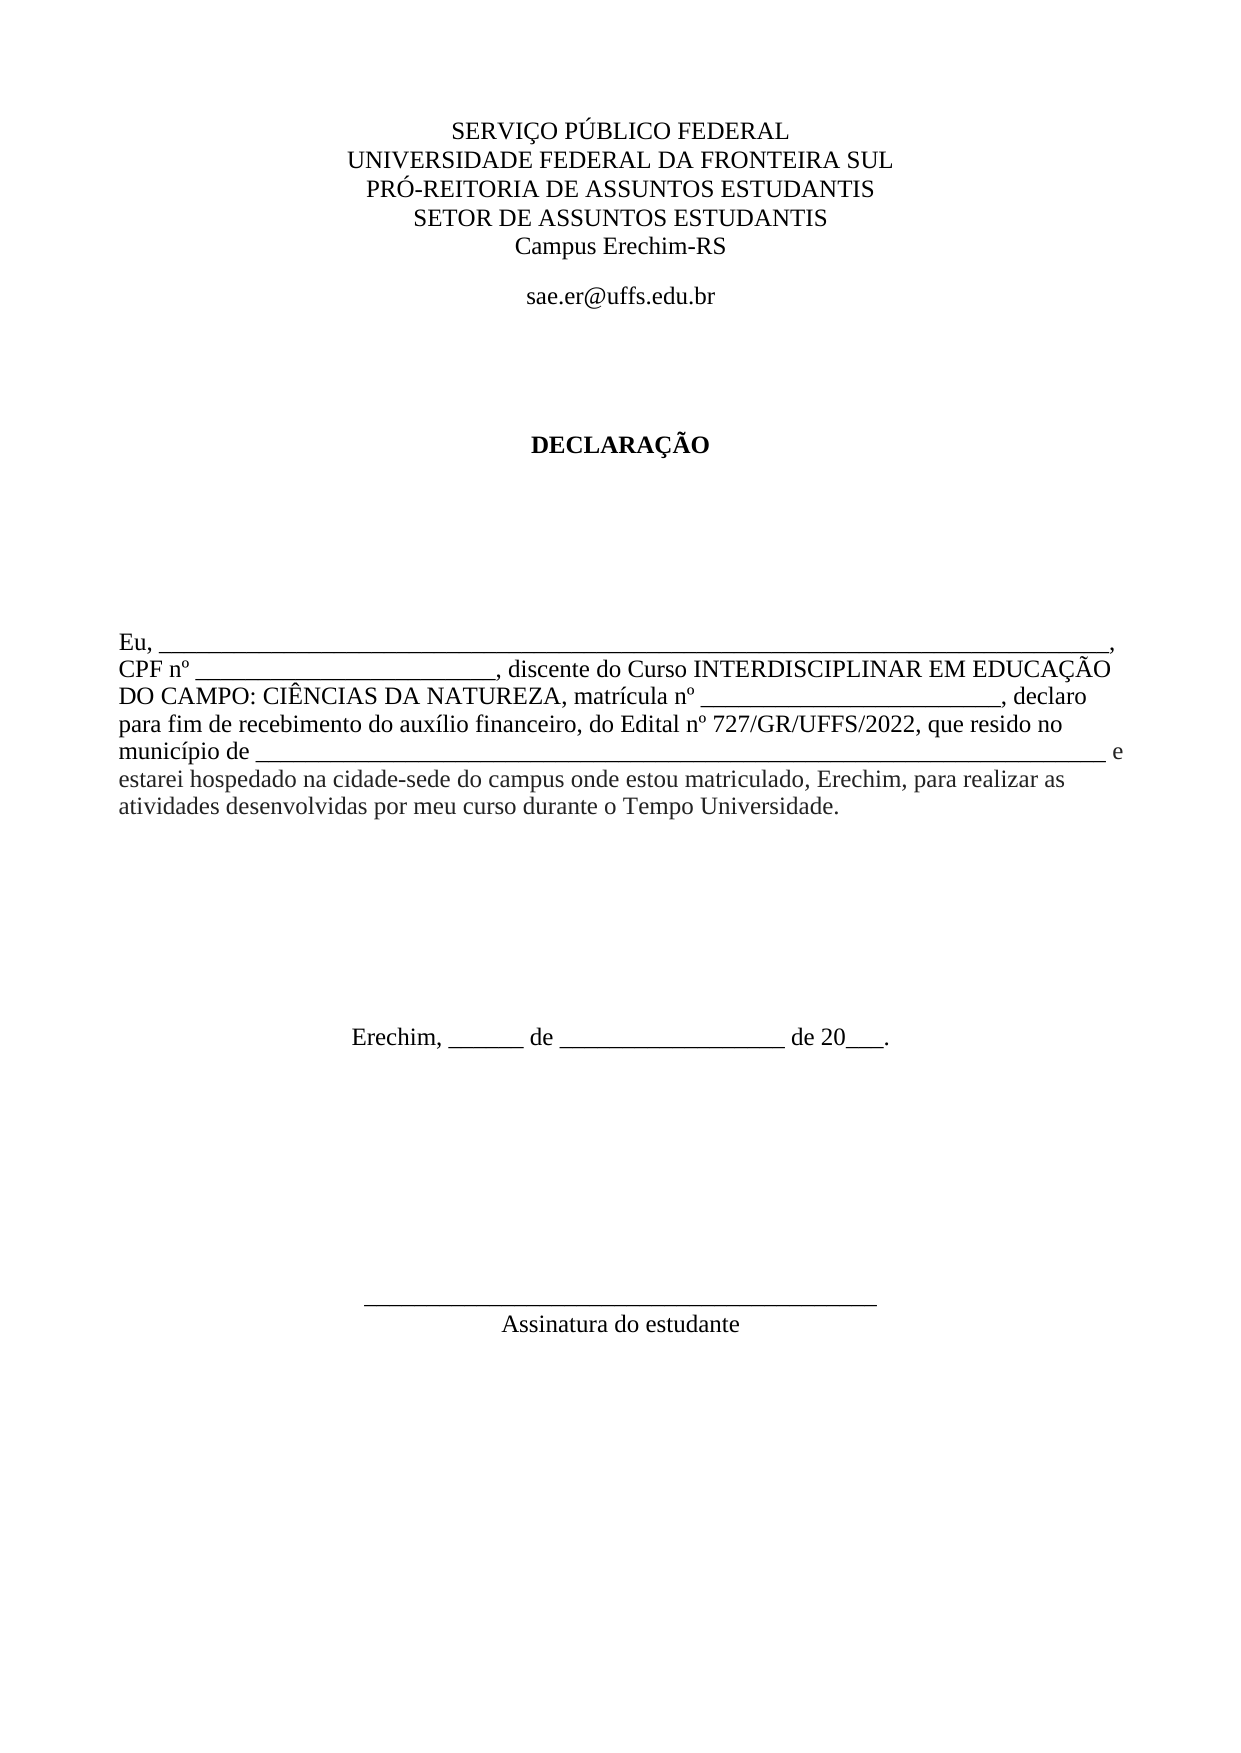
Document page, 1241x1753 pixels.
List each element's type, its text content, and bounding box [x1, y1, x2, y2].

text DECLARAÇÃO [118, 430, 1122, 458]
text sae.er@uffs.edu.br [118, 281, 1122, 310]
text _________________________________________ [118, 1280, 1122, 1309]
text Eu, ____________________________________________________________________________, CPF nº ________________________, discente do Curso INTERDISCIPLINAR EM EDUCAÇÃO DO CAMPO: CIÊNCIAS DA NATUREZA, matrícula nº ________________________, declaro para fim de recebimento do auxílio financeiro, do Edital nº 727/GR/UFFS/2022, que resido no município de ____________________________________________________________________ e estarei hospedado na cidade-sede do campus onde estou matriculado, Erechim, para realizar as atividades desenvolvidas por meu curso durante o Tempo Universidade. [118, 628, 1123, 820]
text PRÓ-REITORIA DE ASSUNTOS ESTUDANTIS [118, 174, 1122, 203]
text UNIVERSIDADE FEDERAL DA FRONTEIRA SUL [118, 145, 1122, 174]
text Erechim, ______ de __________________ de 20___. [118, 1022, 1122, 1050]
text Campus Erechim-RS [118, 231, 1122, 260]
text SERVIÇO PÚBLICO FEDERAL [118, 116, 1122, 145]
text SETOR DE ASSUNTOS ESTUDANTIS [118, 203, 1122, 231]
text Assinatura do estudante [118, 1309, 1122, 1337]
